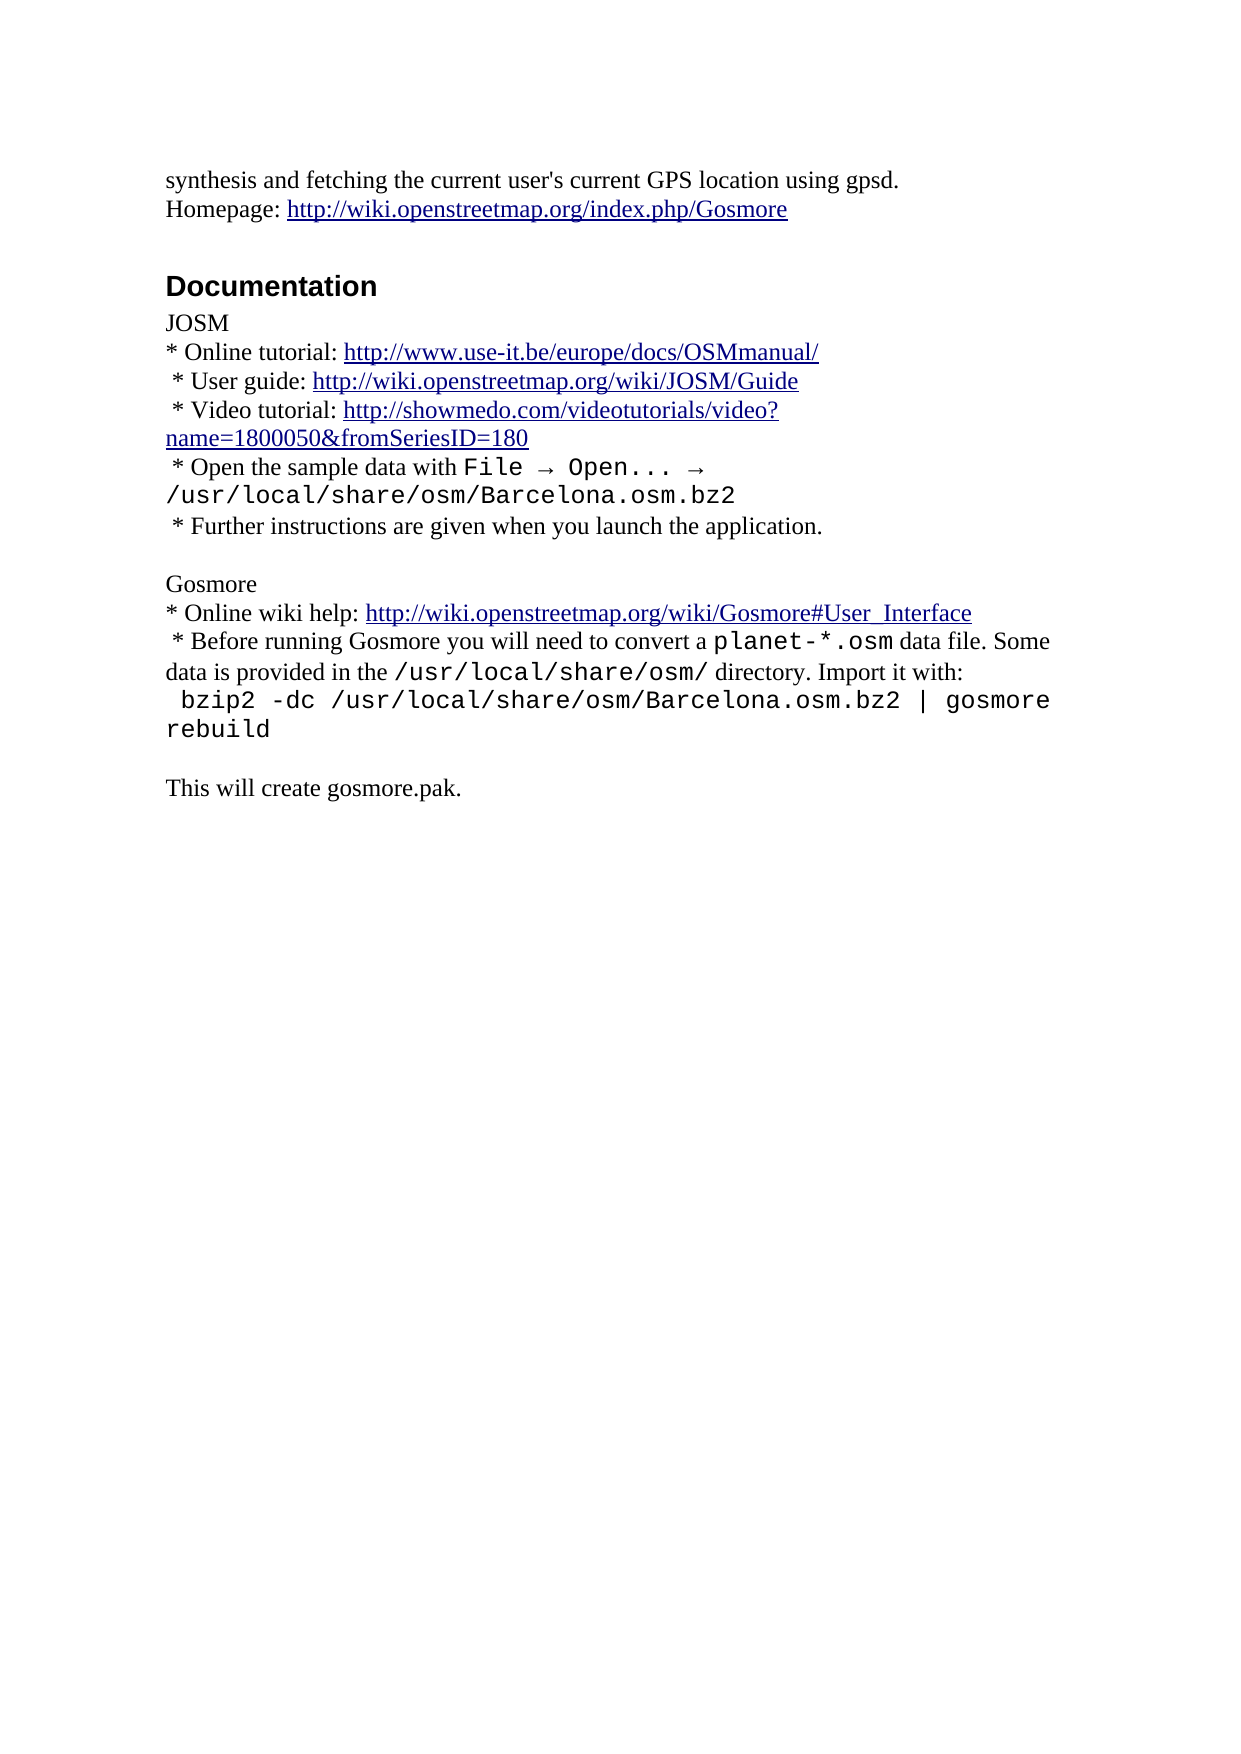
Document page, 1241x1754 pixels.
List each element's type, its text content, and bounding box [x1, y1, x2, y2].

text bzip2 -dc /usr/local/share/osm/Barcelona.osm.bz2 | gosmore rebuild [165, 688, 1075, 773]
text synthesis and fetching the current user's current GPS location using gpsd. Homepage: http://wiki.openstreetmap.org/index.php/Gosmore [165, 165, 1075, 223]
text JOSM [165, 308, 1075, 337]
subtitle Documentation [165, 269, 1075, 302]
text This will create gosmore.pak. [165, 773, 1075, 802]
text Gosmore [165, 569, 1075, 598]
text * Online wiki help: http://wiki.openstreetmap.org/wiki/Gosmore#User_Interface * Before running Gosmore you will need to convert a planet-*.osm data file. Some data is provided in the /usr/local/share/osm/ directory. Import it with: [165, 598, 1075, 688]
text * Online tutorial: http://www.use-it.be/europe/docs/OSMmanual/ * User guide: http://wiki.openstreetmap.org/wiki/JOSM/Guide * Video tutorial: http://showmedo.com/videotutorials/video?name=1800050&fromSeriesID=180 * Open the sample data with File → Open... → /usr/local/share/osm/Barcelona.osm.bz2 * Further instructions are given when you launch the application. [165, 337, 1075, 569]
